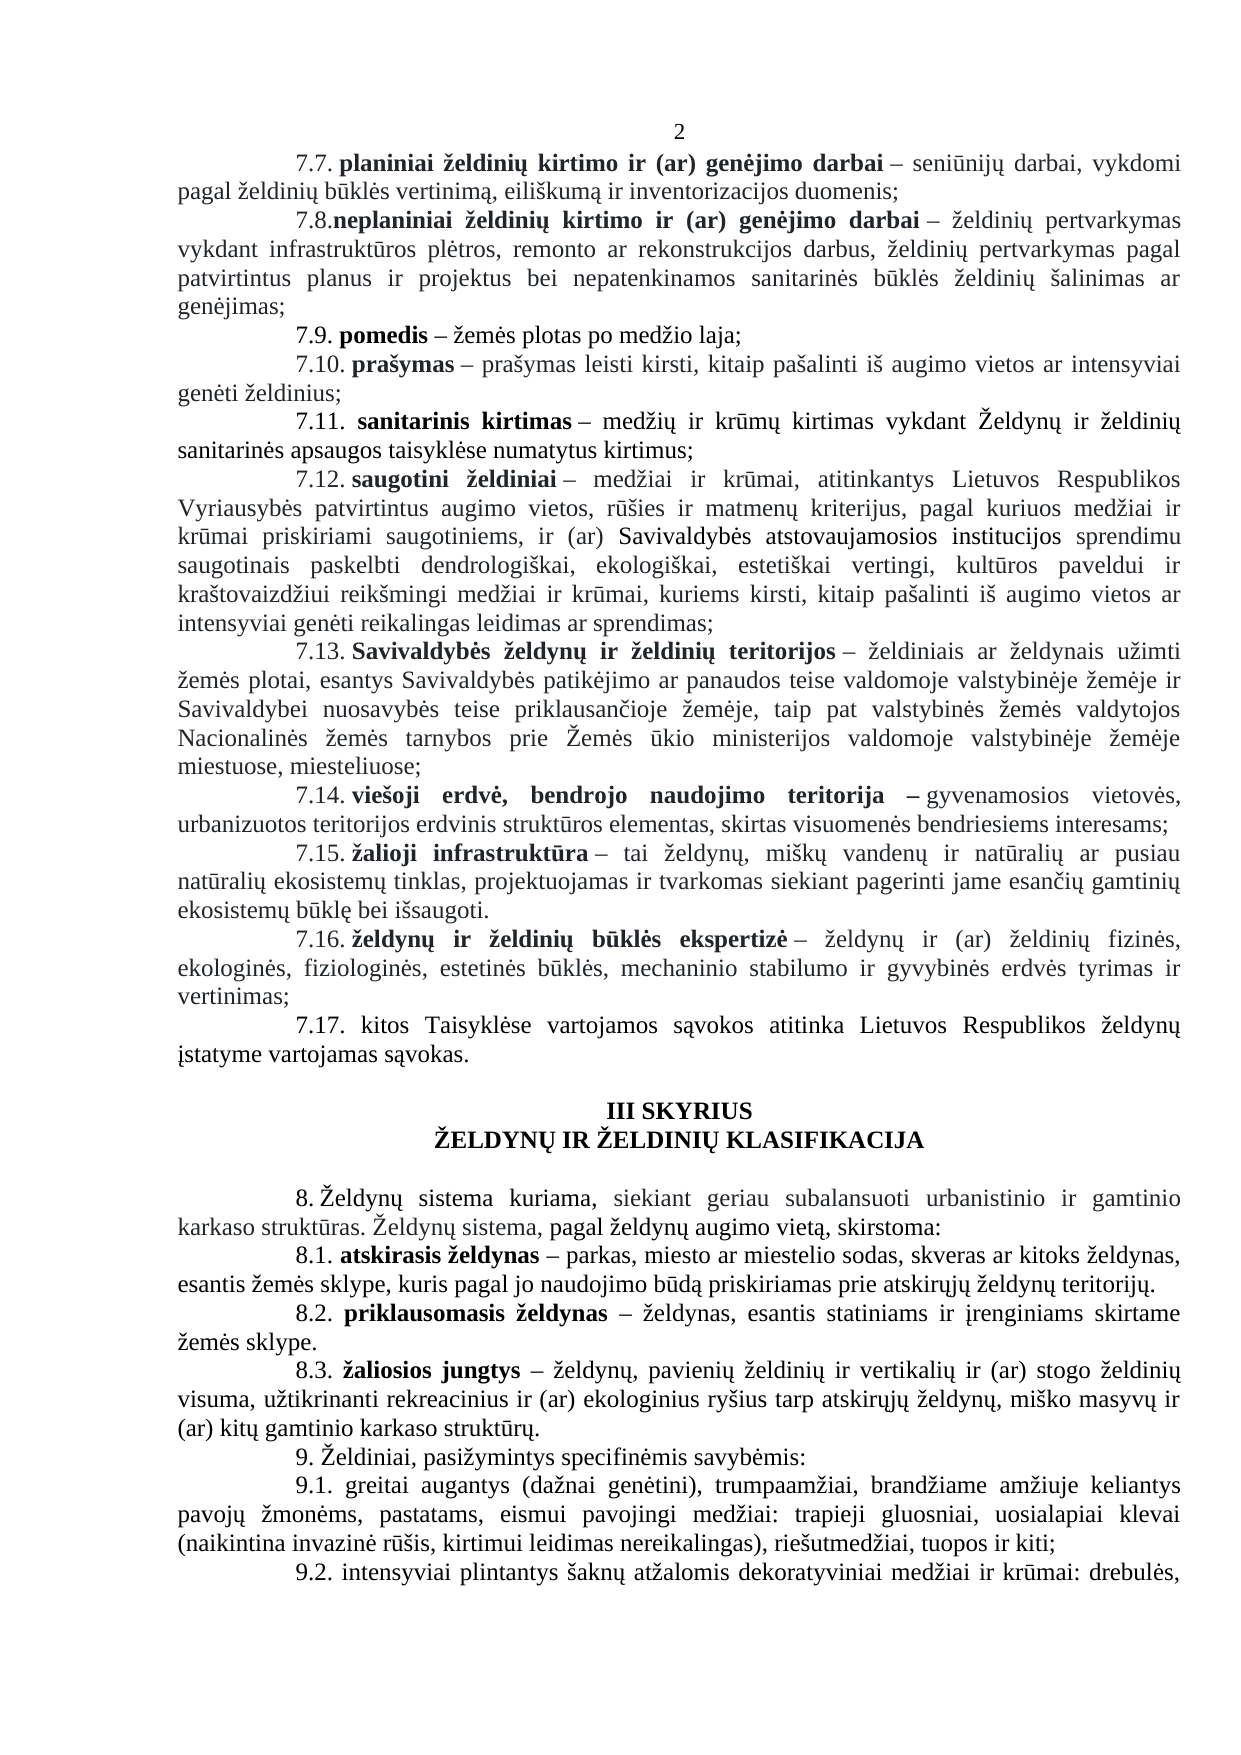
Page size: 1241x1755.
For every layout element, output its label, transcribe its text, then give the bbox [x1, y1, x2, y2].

text 7.12. saugotini želdiniai – medžiai ir krūmai, atitinkantys Lietuvos Respublikos Vyriausybės patvirtintus augimo vietos, rūšies ir matmenų kriterijus, pagal kuriuos medžiai ir krūmai priskiriami saugotiniems, ir (ar) Savivaldybės atstovaujamosios institucijos sprendimu saugotinais paskelbti dendrologiškai, ekologiškai, estetiškai vertingi, kultūros paveldui ir kraštovaizdžiui reikšmingi medžiai ir krūmai, kuriems kirsti, kitaip pašalinti iš augimo vietos ar intensyviai genėti reikalingas leidimas ar sprendimas; [177, 464, 1181, 636]
text 7.7. planiniai želdinių kirtimo ir (ar) genėjimo darbai – seniūnijų darbai, vykdomi pagal želdinių būklės vertinimą, eiliškumą ir inventorizacijos duomenis; [177, 148, 1181, 205]
text 7.15. žalioji infrastruktūra – tai želdynų, miškų vandenų ir natūralių ar pusiau natūralių ekosistemų tinklas, projektuojamas ir tvarkomas siekiant pagerinti jame esančių gamtinių ekosistemų būklę bei išsaugoti. [177, 838, 1181, 924]
text 7.17. kitos Taisyklėse vartojamos sąvokos atitinka Lietuvos Respublikos želdynų įstatyme vartojamas sąvokas. [177, 1010, 1181, 1068]
text 9.2. intensyviai plintantys šaknų atžalomis dekoratyviniai medžiai ir krūmai: drebulės, [177, 1557, 1181, 1585]
text 9.1. greitai augantys (dažnai genėtini), trumpaamžiai, brandžiame amžiuje keliantys pavojų žmonėms, pastatams, eismui pavojingi medžiai: trapieji gluosniai, uosialapiai klevai (naikintina invazinė rūšis, kirtimui leidimas nereikalingas), riešutmedžiai, tuopos ir kiti; [177, 1470, 1181, 1557]
text 7.16. želdynų ir želdinių būklės ekspertizė – želdynų ir (ar) želdinių fizinės, ekologinės, fiziologinės, estetinės būklės, mechaninio stabilumo ir gyvybinės erdvės tyrimas ir vertinimas; [177, 924, 1181, 1010]
text 7.8.neplaniniai želdinių kirtimo ir (ar) genėjimo darbai – želdinių pertvarkymas vykdant infrastruktūros plėtros, remonto ar rekonstrukcijos darbus, želdinių pertvarkymas pagal patvirtintus planus ir projektus bei nepatenkinamos sanitarinės būklės želdinių šalinimas ar genėjimas; [177, 205, 1181, 320]
text 7.9. pomedis – žemės plotas po medžio laja; [177, 320, 1181, 349]
text III SKYRIUS [177, 1096, 1181, 1125]
text 7.10. prašymas – prašymas leisti kirsti, kitaip pašalinti iš augimo vietos ar intensyviai genėti želdinius; [177, 349, 1181, 406]
text 9. Želdiniai, pasižymintys specifinėmis savybėmis: [177, 1442, 1181, 1470]
text 8.2. priklausomasis želdynas – želdynas, esantis statiniams ir įrenginiams skirtame žemės sklype. [177, 1298, 1181, 1355]
text 8.1. atskirasis želdynas – parkas, miesto ar miestelio sodas, skveras ar kitoks želdynas, esantis žemės sklype, kuris pagal jo naudojimo būdą priskiriamas prie atskirųjų želdynų teritorijų. [177, 1240, 1181, 1298]
text 7.13. Savivaldybės želdynų ir želdinių teritorijos – želdiniais ar želdynais užimti žemės plotai, esantys Savivaldybės patikėjimo ar panaudos teise valdomoje valstybinėje žemėje ir Savivaldybei nuosavybės teise priklausančioje žemėje, taip pat valstybinės žemės valdytojos Nacionalinės žemės tarnybos prie Žemės ūkio ministerijos valdomoje valstybinėje žemėje miestuose, miesteliuose; [177, 636, 1181, 780]
text ŽELDYNŲ IR ŽELDINIŲ KLASIFIKACIJA [177, 1125, 1181, 1154]
text 8. Želdynų sistema kuriama, siekiant geriau subalansuoti urbanistinio ir gamtinio karkaso struktūras. Želdynų sistema, pagal želdynų augimo vietą, skirstoma: [177, 1183, 1181, 1240]
text 8.3. žaliosios jungtys – želdynų, pavienių želdinių ir vertikalių ir (ar) stogo želdinių visuma, užtikrinanti rekreacinius ir (ar) ekologinius ryšius tarp atskirųjų želdynų, miško masyvų ir (ar) kitų gamtinio karkaso struktūrų. [177, 1355, 1181, 1442]
text 7.11. sanitarinis kirtimas – medžių ir krūmų kirtimas vykdant Želdynų ir želdinių sanitarinės apsaugos taisyklėse numatytus kirtimus; [177, 406, 1181, 464]
text 7.14. viešoji erdvė, bendrojo naudojimo teritorija – gyvenamosios vietovės, urbanizuotos teritorijos erdvinis struktūros elementas, skirtas visuomenės bendriesiems interesams; [177, 780, 1181, 838]
